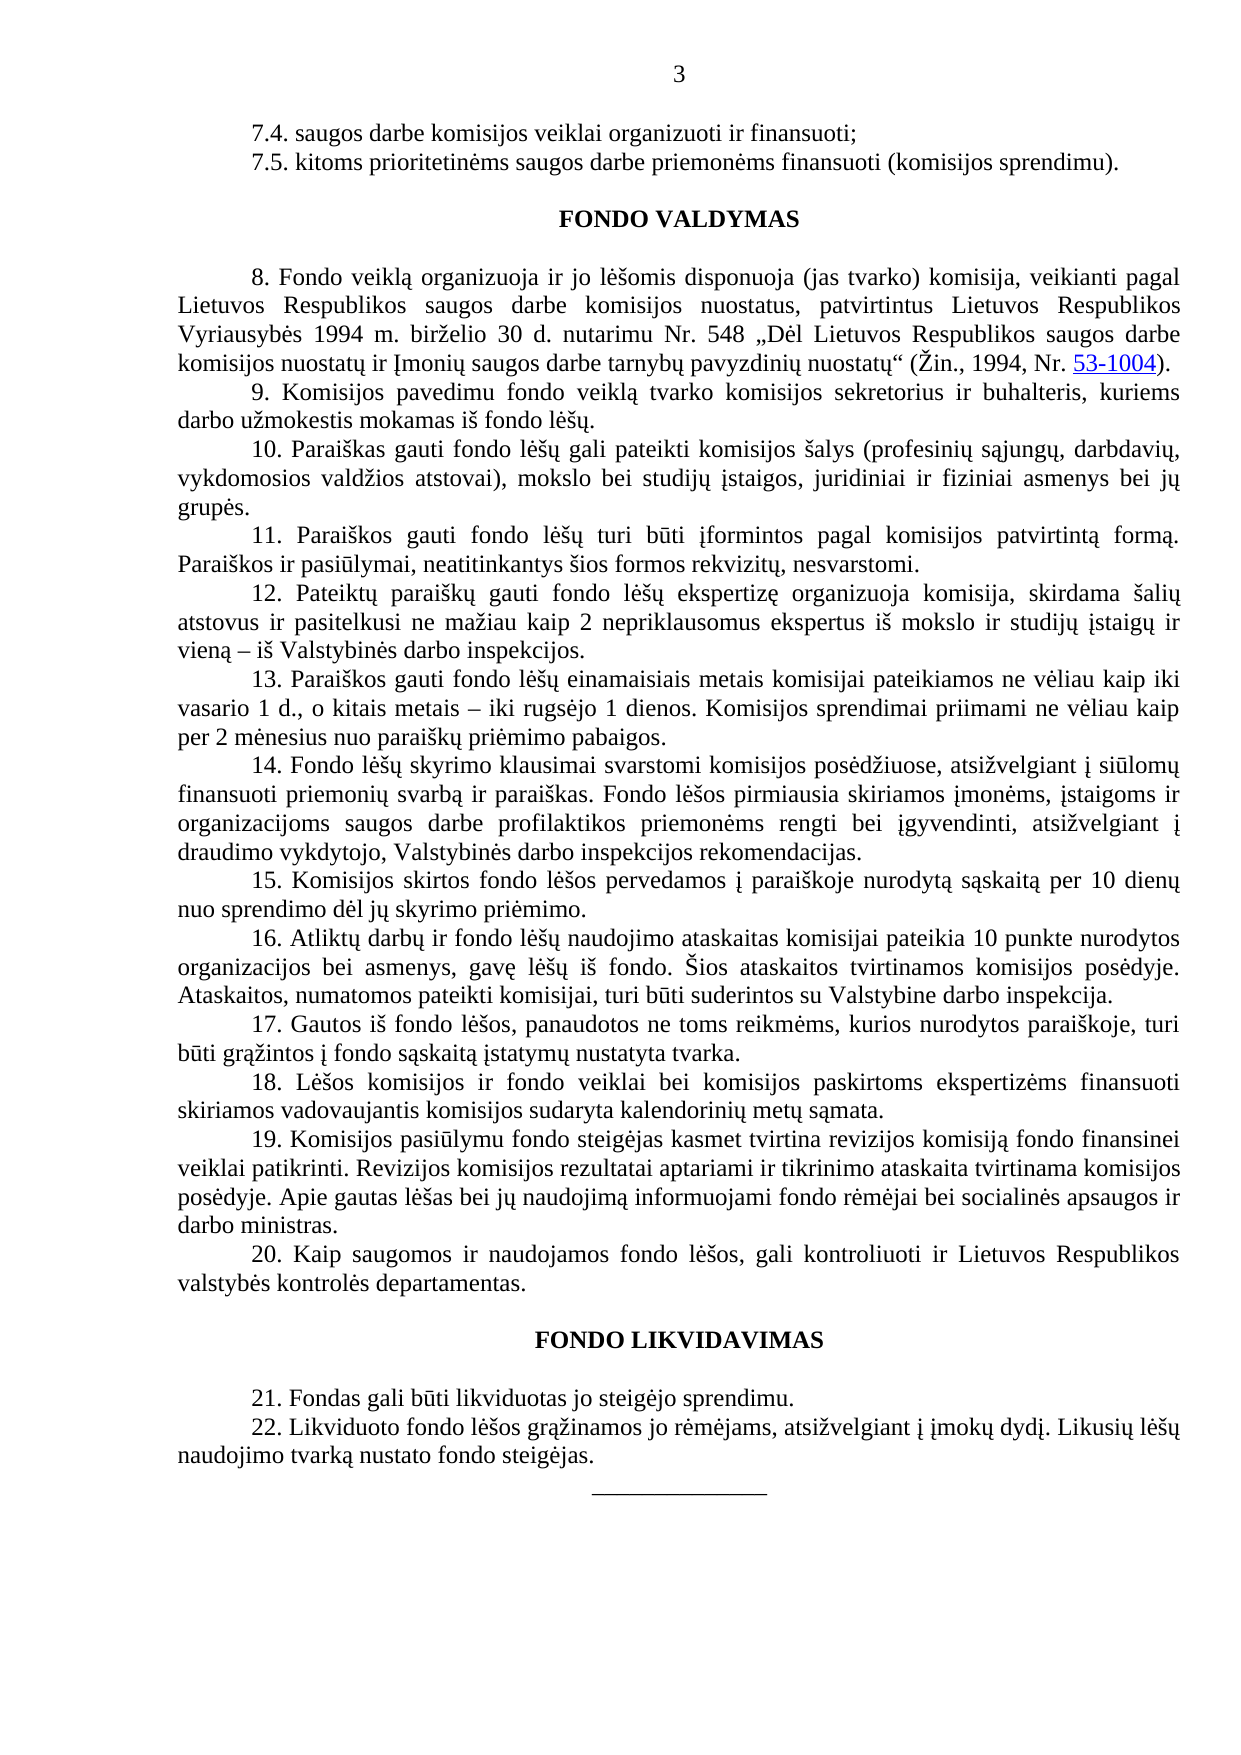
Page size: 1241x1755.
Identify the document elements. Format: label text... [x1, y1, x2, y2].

text 7.4. saugos darbe komisijos veiklai organizuoti ir finansuoti; [177, 118, 1181, 147]
text 8. Fondo veiklą organizuoja ir jo lėšomis disponuoja (jas tvarko) komisija, veikianti pagal Lietuvos Respublikos saugos darbe komisijos nuostatus, patvirtintus Lietuvos Respublikos Vyriausybės 1994 m. birželio 30 d. nutarimu Nr. 548 „Dėl Lietuvos Respublikos saugos darbe komisijos nuostatų ir Įmonių saugos darbe tarnybų pavyzdinių nuostatų“ (Žin., 1994, Nr. 53-1004). [177, 262, 1181, 377]
text 19. Komisijos pasiūlymu fondo steigėjas kasmet tvirtina revizijos komisiją fondo finansinei veiklai patikrinti. Revizijos komisijos rezultatai aptariami ir tikrinimo ataskaita tvirtinama komisijos posėdyje. Apie gautas lėšas bei jų naudojimą informuojami fondo rėmėjai bei socialinės apsaugos ir darbo ministras. [177, 1124, 1181, 1239]
text 13. Paraiškos gauti fondo lėšų einamaisiais metais komisijai pateikiamos ne vėliau kaip iki vasario 1 d., o kitais metais – iki rugsėjo 1 dienos. Komisijos sprendimai priimami ne vėliau kaip per 2 mėnesius nuo paraiškų priėmimo pabaigos. [177, 664, 1181, 751]
text FONDO LIKVIDAVIMAS [177, 1326, 1181, 1354]
text 15. Komisijos skirtos fondo lėšos pervedamos į paraiškoje nurodytą sąskaitą per 10 dienų nuo sprendimo dėl jų skyrimo priėmimo. [177, 866, 1181, 923]
text ______________ [177, 1469, 1181, 1498]
text 14. Fondo lėšų skyrimo klausimai svarstomi komisijos posėdžiuose, atsižvelgiant į siūlomų finansuoti priemonių svarbą ir paraiškas. Fondo lėšos pirmiausia skiriamos įmonėms, įstaigoms ir organizacijoms saugos darbe profilaktikos priemonėms rengti bei įgyvendinti, atsižvelgiant į draudimo vykdytojo, Valstybinės darbo inspekcijos rekomendacijas. [177, 751, 1181, 866]
text 12. Pateiktų paraiškų gauti fondo lėšų ekspertizę organizuoja komisija, skirdama šalių atstovus ir pasitelkusi ne mažiau kaip 2 nepriklausomus ekspertus iš mokslo ir studijų įstaigų ir vieną – iš Valstybinės darbo inspekcijos. [177, 578, 1181, 664]
text 7.5. kitoms prioritetinėms saugos darbe priemonėms finansuoti (komisijos sprendimu). [177, 147, 1181, 176]
text 10. Paraiškas gauti fondo lėšų gali pateikti komisijos šalys (profesinių sąjungų, darbdavių, vykdomosios valdžios atstovai), mokslo bei studijų įstaigos, juridiniai ir fiziniai asmenys bei jų grupės. [177, 434, 1181, 521]
text 21. Fondas gali būti likviduotas jo steigėjo sprendimu. [177, 1383, 1181, 1412]
text 20. Kaip saugomos ir naudojamos fondo lėšos, gali kontroliuoti ir Lietuvos Respublikos valstybės kontrolės departamentas. [177, 1239, 1181, 1297]
text 16. Atliktų darbų ir fondo lėšų naudojimo ataskaitas komisijai pateikia 10 punkte nurodytos organizacijos bei asmenys, gavę lėšų iš fondo. Šios ataskaitos tvirtinamos komisijos posėdyje. Ataskaitos, numatomos pateikti komisijai, turi būti suderintos su Valstybine darbo inspekcija. [177, 923, 1181, 1009]
text 9. Komisijos pavedimu fondo veiklą tvarko komisijos sekretorius ir buhalteris, kuriems darbo užmokestis mokamas iš fondo lėšų. [177, 377, 1181, 434]
text 22. Likviduoto fondo lėšos grąžinamos jo rėmėjams, atsižvelgiant į įmokų dydį. Likusių lėšų naudojimo tvarką nustato fondo steigėjas. [177, 1412, 1181, 1469]
text FONDO VALDYMAS [177, 204, 1181, 233]
text 18. Lėšos komisijos ir fondo veiklai bei komisijos paskirtoms ekspertizėms finansuoti skiriamos vadovaujantis komisijos sudaryta kalendorinių metų sąmata. [177, 1067, 1181, 1124]
text 17. Gautos iš fondo lėšos, panaudotos ne toms reikmėms, kurios nurodytos paraiškoje, turi būti grąžintos į fondo sąskaitą įstatymų nustatyta tvarka. [177, 1009, 1181, 1067]
text 11. Paraiškos gauti fondo lėšų turi būti įformintos pagal komisijos patvirtintą formą. Paraiškos ir pasiūlymai, neatitinkantys šios formos rekvizitų, nesvarstomi. [177, 521, 1181, 578]
